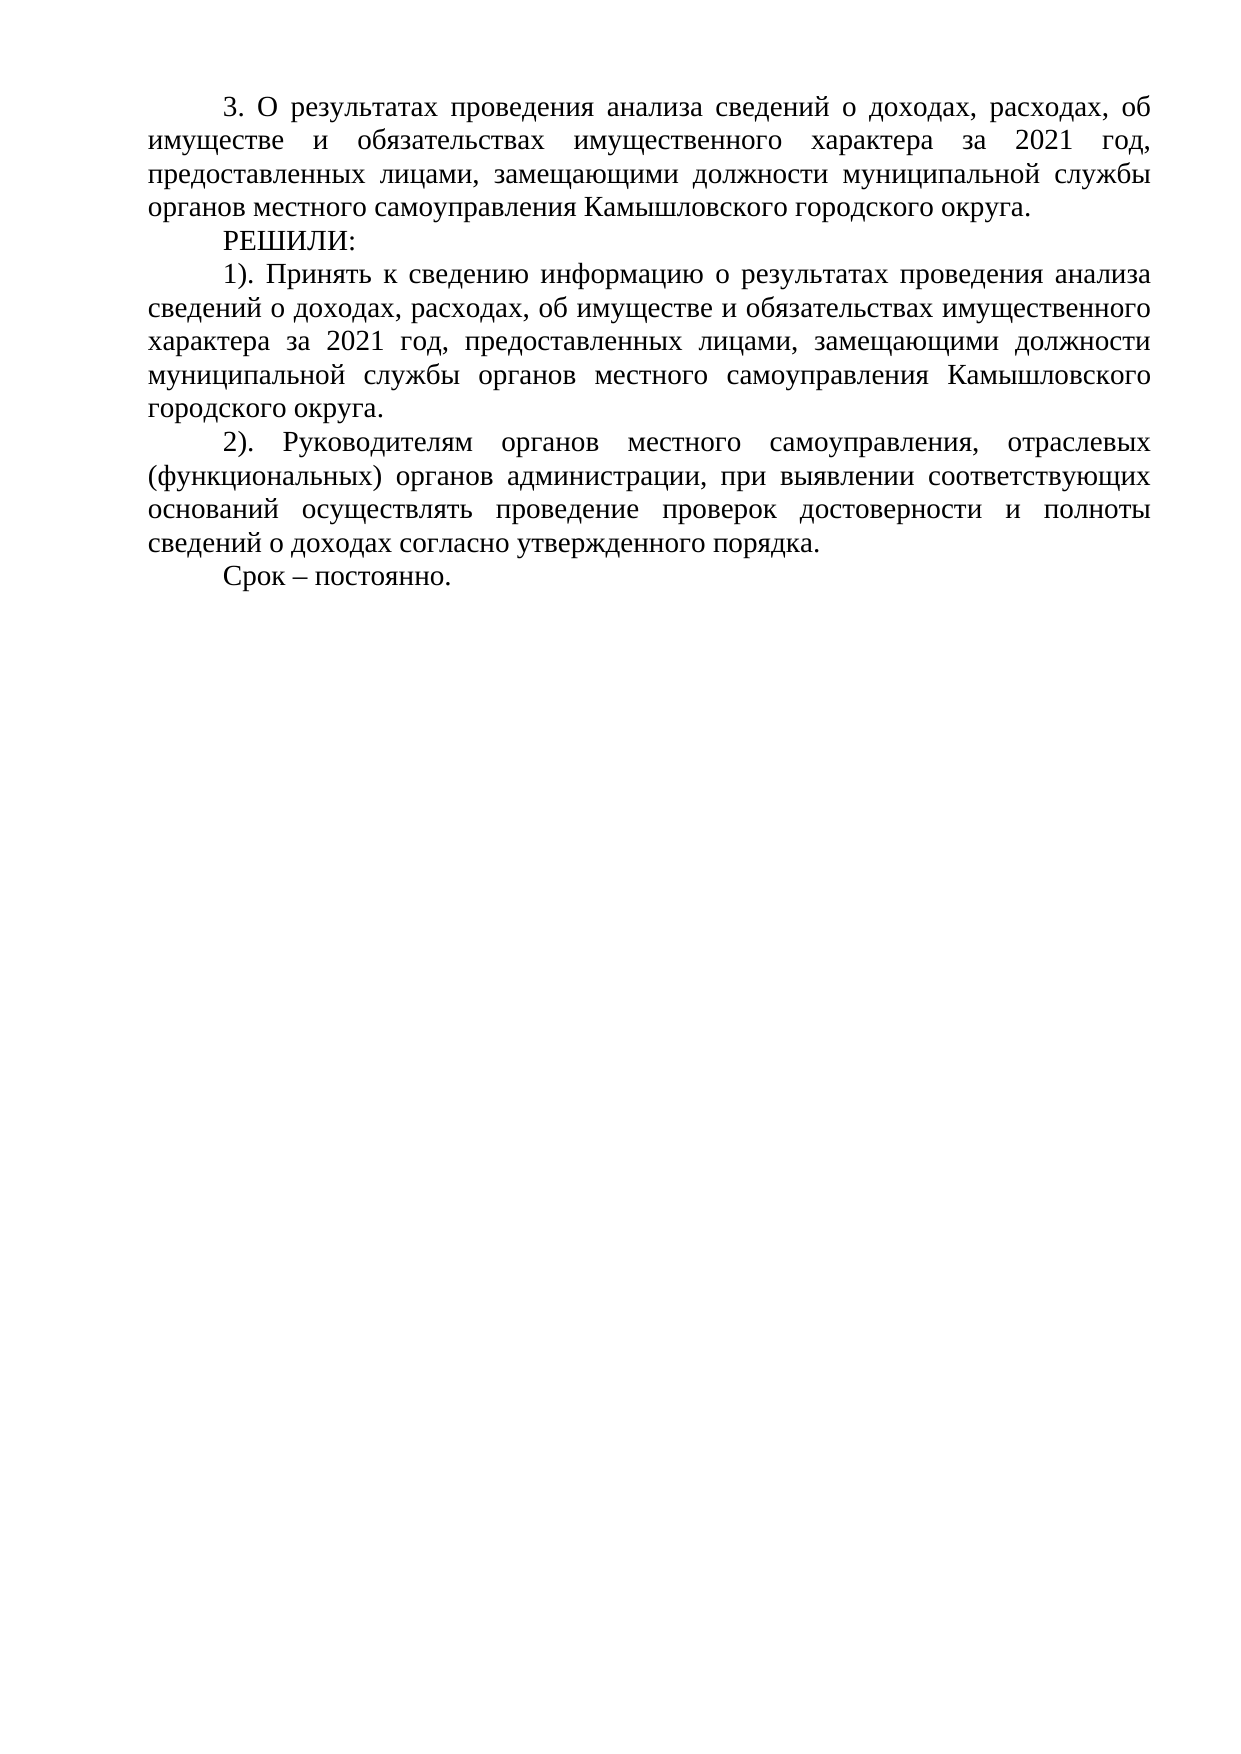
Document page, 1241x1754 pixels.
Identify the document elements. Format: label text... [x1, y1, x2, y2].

text Срок – постоянно. [148, 558, 1152, 592]
text 2). Руководителям органов местного самоуправления, отраслевых (функциональных) органов администрации, при выявлении соответствующих оснований осуществлять проведение проверок достоверности и полноты сведений о доходах согласно утвержденного порядка. [148, 424, 1152, 558]
text 3. О результатах проведения анализа сведений о доходах, расходах, об имуществе и обязательствах имущественного характера за 2021 год, предоставленных лицами, замещающими должности муниципальной службы органов местного самоуправления Камышловского городского округа. [148, 89, 1152, 223]
text 1). Принять к сведению информацию о результатах проведения анализа сведений о доходах, расходах, об имуществе и обязательствах имущественного характера за 2021 год, предоставленных лицами, замещающими должности муниципальной службы органов местного самоуправления Камышловского городского округа. [148, 256, 1152, 424]
text РЕШИЛИ: [148, 223, 1152, 256]
